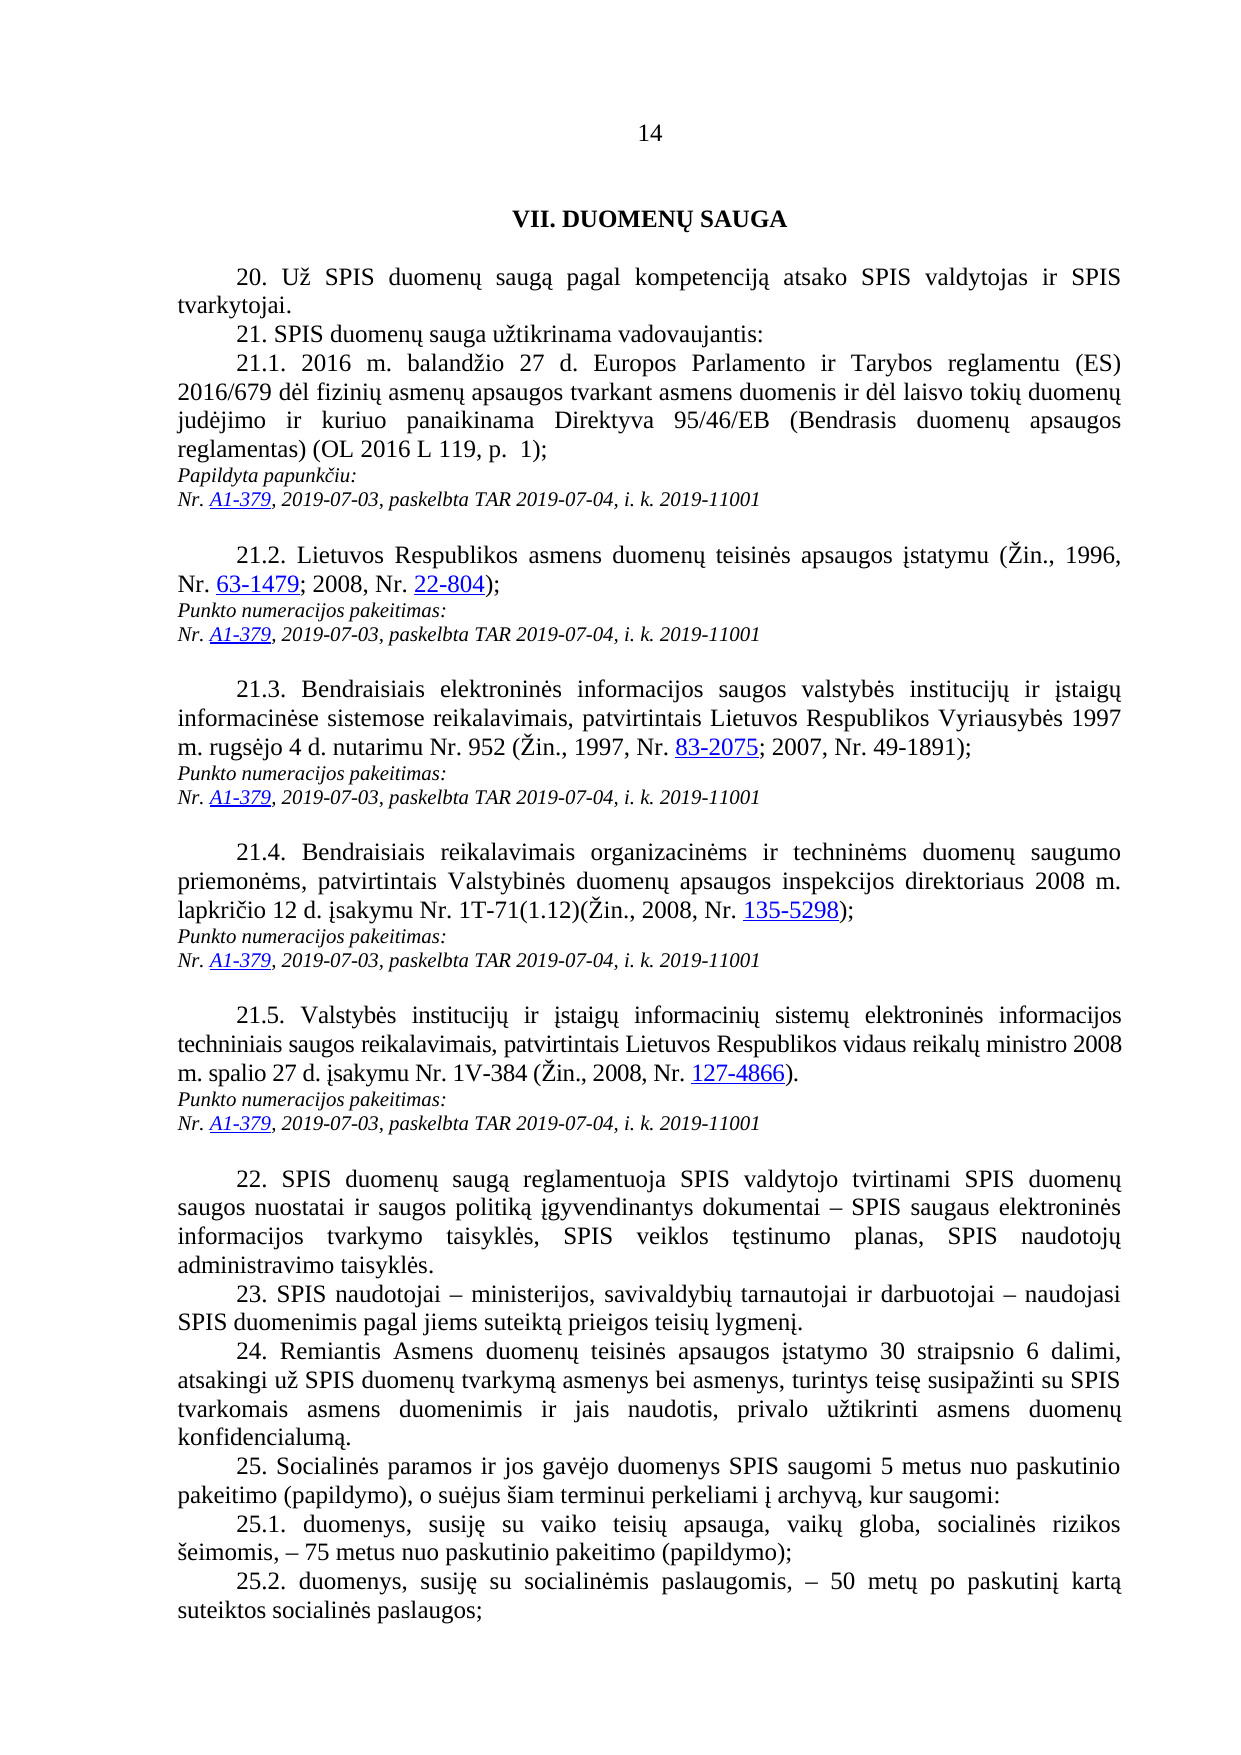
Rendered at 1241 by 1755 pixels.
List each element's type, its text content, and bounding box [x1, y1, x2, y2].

text 25. Socialinės paramos ir jos gavėjo duomenys SPIS saugomi 5 metus nuo paskutinio pakeitimo (papildymo), o suėjus šiam terminui perkeliami į archyvą, kur saugomi: [177, 1451, 1122, 1509]
text Punkto numeracijos pakeitimas: [177, 597, 1122, 622]
text 21.1. 2016 m. balandžio 27 d. Europos Parlamento ir Tarybos reglamentu (ES) 2016/679 dėl fizinių asmenų apsaugos tvarkant asmens duomenis ir dėl laisvo tokių duomenų judėjimo ir kuriuo panaikinama Direktyva 95/46/EB (Bendrasis duomenų apsaugos reglamentas) (OL 2016 L 119, p. 1); [177, 348, 1122, 463]
text 21.4. Bendraisiais reikalavimais organizacinėms ir techninėms duomenų saugumo priemonėms, patvirtintais Valstybinės duomenų apsaugos inspekcijos direktoriaus 2008 m. lapkričio 12 d. įsakymu Nr. 1T-71(1.12)(Žin., 2008, Nr. 135-5298); [177, 837, 1122, 924]
text 20. Už SPIS duomenų saugą pagal kompetenciją atsako SPIS valdytojas ir SPIS tvarkytojai. [177, 262, 1122, 319]
text Papildyta papunkčiu: [177, 463, 1122, 487]
text Nr. A1-379, 2019-07-03, paskelbta TAR 2019-07-04, i. k. 2019-11001 [177, 487, 1122, 511]
text Punkto numeracijos pakeitimas: [177, 1087, 1122, 1111]
text 25.1. duomenys, susiję su vaiko teisių apsauga, vaikų globa, socialinės rizikos šeimomis, – 75 metus nuo paskutinio pakeitimo (papildymo); [177, 1509, 1122, 1566]
text Punkto numeracijos pakeitimas: [177, 924, 1122, 948]
text 25.2. duomenys, susiję su socialinėmis paslaugomis, – 50 metų po paskutinį kartą suteiktos socialinės paslaugos; [177, 1566, 1122, 1624]
text VII. DUOMENŲ SAUGA [177, 204, 1122, 233]
text 23. SPIS naudotojai – ministerijos, savivaldybių tarnautojai ir darbuotojai – naudojasi SPIS duomenimis pagal jiems suteiktą prieigos teisių lygmenį. [177, 1279, 1122, 1336]
text 21.5. Valstybės institucijų ir įstaigų informacinių sistemų elektroninės informacijos techniniais saugos reikalavimais, patvirtintais Lietuvos Respublikos vidaus reikalų ministro 2008 m. spalio 27 d. įsakymu Nr. 1V-384 (Žin., 2008, Nr. 127-4866). [177, 1001, 1122, 1087]
text Nr. A1-379, 2019-07-03, paskelbta TAR 2019-07-04, i. k. 2019-11001 [177, 1111, 1122, 1135]
text 21. SPIS duomenų sauga užtikrinama vadovaujantis: [177, 319, 1122, 348]
text 24. Remiantis Asmens duomenų teisinės apsaugos įstatymo 30 straipsnio 6 dalimi, atsakingi už SPIS duomenų tvarkymą asmenys bei asmenys, turintys teisę susipažinti su SPIS tvarkomais asmens duomenimis ir jais naudotis, privalo užtikrinti asmens duomenų konfidencialumą. [177, 1336, 1122, 1451]
text 21.2. Lietuvos Respublikos asmens duomenų teisinės apsaugos įstatymu (Žin., 1996, Nr. 63-1479; 2008, Nr. 22-804); [177, 540, 1122, 597]
text Nr. A1-379, 2019-07-03, paskelbta TAR 2019-07-04, i. k. 2019-11001 [177, 948, 1122, 972]
text Nr. A1-379, 2019-07-03, paskelbta TAR 2019-07-04, i. k. 2019-11001 [177, 785, 1122, 809]
text Nr. A1-379, 2019-07-03, paskelbta TAR 2019-07-04, i. k. 2019-11001 [177, 622, 1122, 646]
text 22. SPIS duomenų saugą reglamentuoja SPIS valdytojo tvirtinami SPIS duomenų saugos nuostatai ir saugos politiką įgyvendinantys dokumentai – SPIS saugaus elektroninės informacijos tvarkymo taisyklės, SPIS veiklos tęstinumo planas, SPIS naudotojų administravimo taisyklės. [177, 1164, 1122, 1279]
text Punkto numeracijos pakeitimas: [177, 761, 1122, 785]
text 21.3. Bendraisiais elektroninės informacijos saugos valstybės institucijų ir įstaigų informacinėse sistemose reikalavimais, patvirtintais Lietuvos Respublikos Vyriausybės 1997 m. rugsėjo 4 d. nutarimu Nr. 952 (Žin., 1997, Nr. 83-2075; 2007, Nr. 49-1891); [177, 674, 1122, 761]
